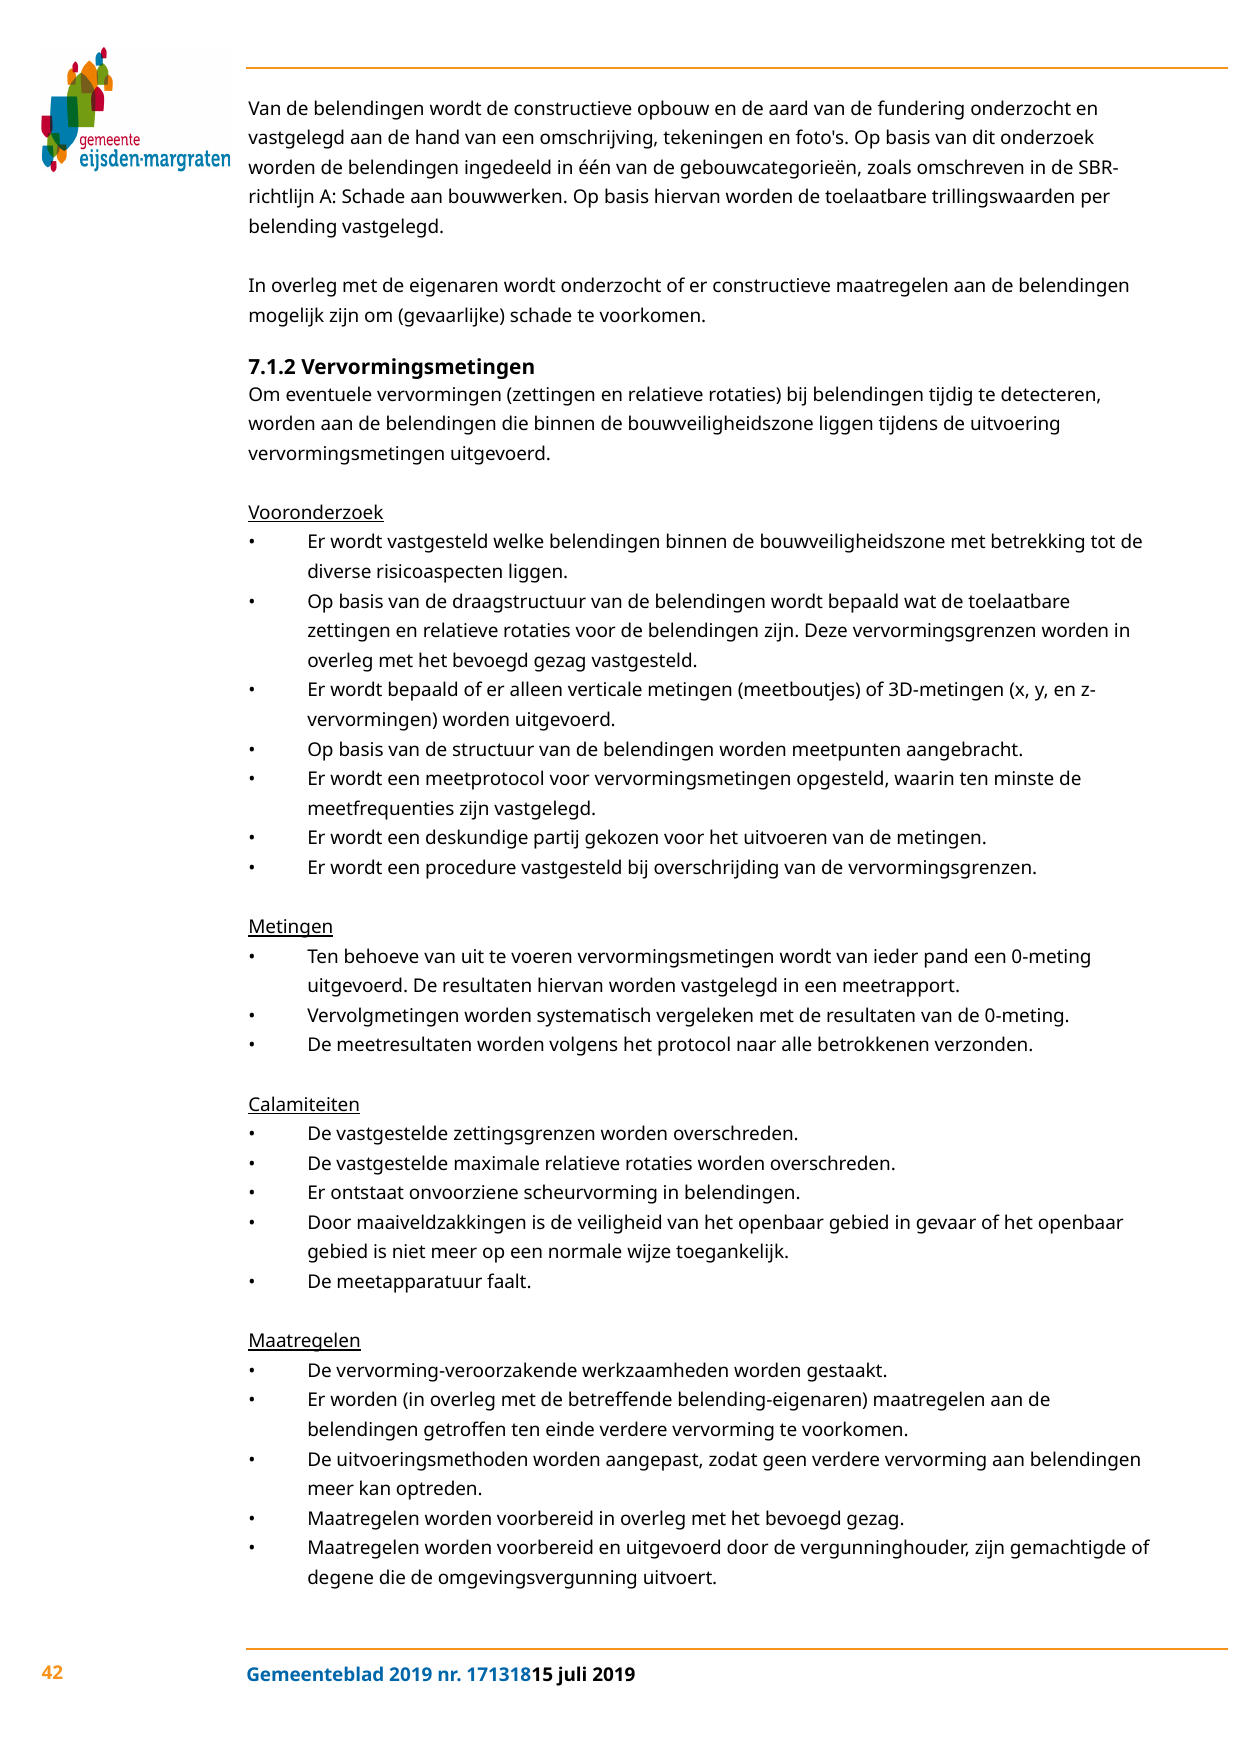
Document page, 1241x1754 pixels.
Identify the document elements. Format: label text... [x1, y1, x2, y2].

picture [41, 47, 231, 172]
list Er worden (in overleg met de betreffende belending-eigenaren) maatregelen aan de belendingen getroffen ten einde verdere vervorming te voorkomen. [248, 1387, 1152, 1442]
list De vastgestelde zettingsgrenzen worden overschreden. [248, 1120, 1152, 1146]
list Door maaiveldzakkingen is de veiligheid van het openbaar gebied in gevaar of het openbaar gebied is niet meer op een normale wijze toegankelijk. [248, 1209, 1152, 1264]
text 7.1.2 Vervormingsmetingen [248, 352, 1152, 381]
list Maatregelen worden voorbereid in overleg met het bevoegd gezag. [248, 1505, 1152, 1531]
text Metingen [248, 913, 1152, 939]
list De meetapparatuur faalt. [248, 1268, 1152, 1294]
list De vastgestelde maximale relatieve rotaties worden overschreden. [248, 1150, 1152, 1176]
text Maatregelen [248, 1327, 1152, 1353]
list Ten behoeve van uit te voeren vervormingsmetingen wordt van ieder pand een 0-meting uitgevoerd. De resultaten hiervan worden vastgelegd in een meetrapport. [248, 943, 1152, 998]
list Vervolgmetingen worden systematisch vergeleken met de resultaten van de 0-meting. [248, 1002, 1152, 1028]
list Op basis van de structuur van de belendingen worden meetpunten aangebracht. [248, 736, 1152, 761]
list Er wordt een deskundige partij gekozen voor het uitvoeren van de metingen. [248, 824, 1152, 850]
list Er wordt vastgesteld welke belendingen binnen de bouwveiligheidszone met betrekking tot de diverse risicoaspecten liggen. [248, 529, 1152, 584]
text Van de belendingen wordt de constructieve opbouw en de aard van de fundering onderzocht en vastgelegd aan de hand van een omschrijving, tekeningen en foto's. Op basis van dit onderzoek worden de belendingen ingedeeld in één van de gebouwcategorieën, zoals omschreven in de SBR-richtlijn A: Schade aan bouwwerken. Op basis hiervan worden de toelaatbare trillingswaarden per belending vastgelegd. [248, 95, 1152, 239]
text Vooronderzoek [248, 499, 1152, 525]
list Er ontstaat onvoorziene scheurvorming in belendingen. [248, 1179, 1152, 1205]
list De uitvoeringsmethoden worden aangepast, zodat geen verdere vervorming aan belendingen meer kan optreden. [248, 1446, 1152, 1501]
list De meetresultaten worden volgens het protocol naar alle betrokkenen verzonden. [248, 1032, 1152, 1057]
list Op basis van de draagstructuur van de belendingen wordt bepaald wat de toelaatbare zettingen en relatieve rotaties voor de belendingen zijn. Deze vervormingsgrenzen worden in overleg met het bevoegd gezag vastgesteld. [248, 588, 1152, 673]
text In overleg met de eigenaren wordt onderzocht of er constructieve maatregelen aan de belendingen mogelijk zijn om (gevaarlijke) schade te voorkomen. [248, 272, 1152, 328]
text Calamiteiten [248, 1091, 1152, 1116]
list Er wordt een meetprotocol voor vervormingsmetingen opgesteld, waarin ten minste de meetfrequenties zijn vastgelegd. [248, 765, 1152, 821]
list Er wordt een procedure vastgesteld bij overschrijding van de vervormingsgrenzen. [248, 854, 1152, 880]
list Er wordt bepaald of er alleen verticale metingen (meetboutjes) of 3D-metingen (x, y, en z-vervormingen) worden uitgevoerd. [248, 677, 1152, 732]
text Om eventuele vervormingen (zettingen en relatieve rotaties) bij belendingen tijdig te detecteren, worden aan de belendingen die binnen de bouwveiligheidszone liggen tijdens de uitvoering vervormingsmetingen uitgevoerd. [248, 381, 1152, 466]
list De vervorming-veroorzakende werkzaamheden worden gestaakt. [248, 1357, 1152, 1383]
list Maatregelen worden voorbereid en uitgevoerd door de vergunninghouder, zijn gemachtigde of degene die de omgevingsvergunning uitvoert. [248, 1534, 1152, 1590]
